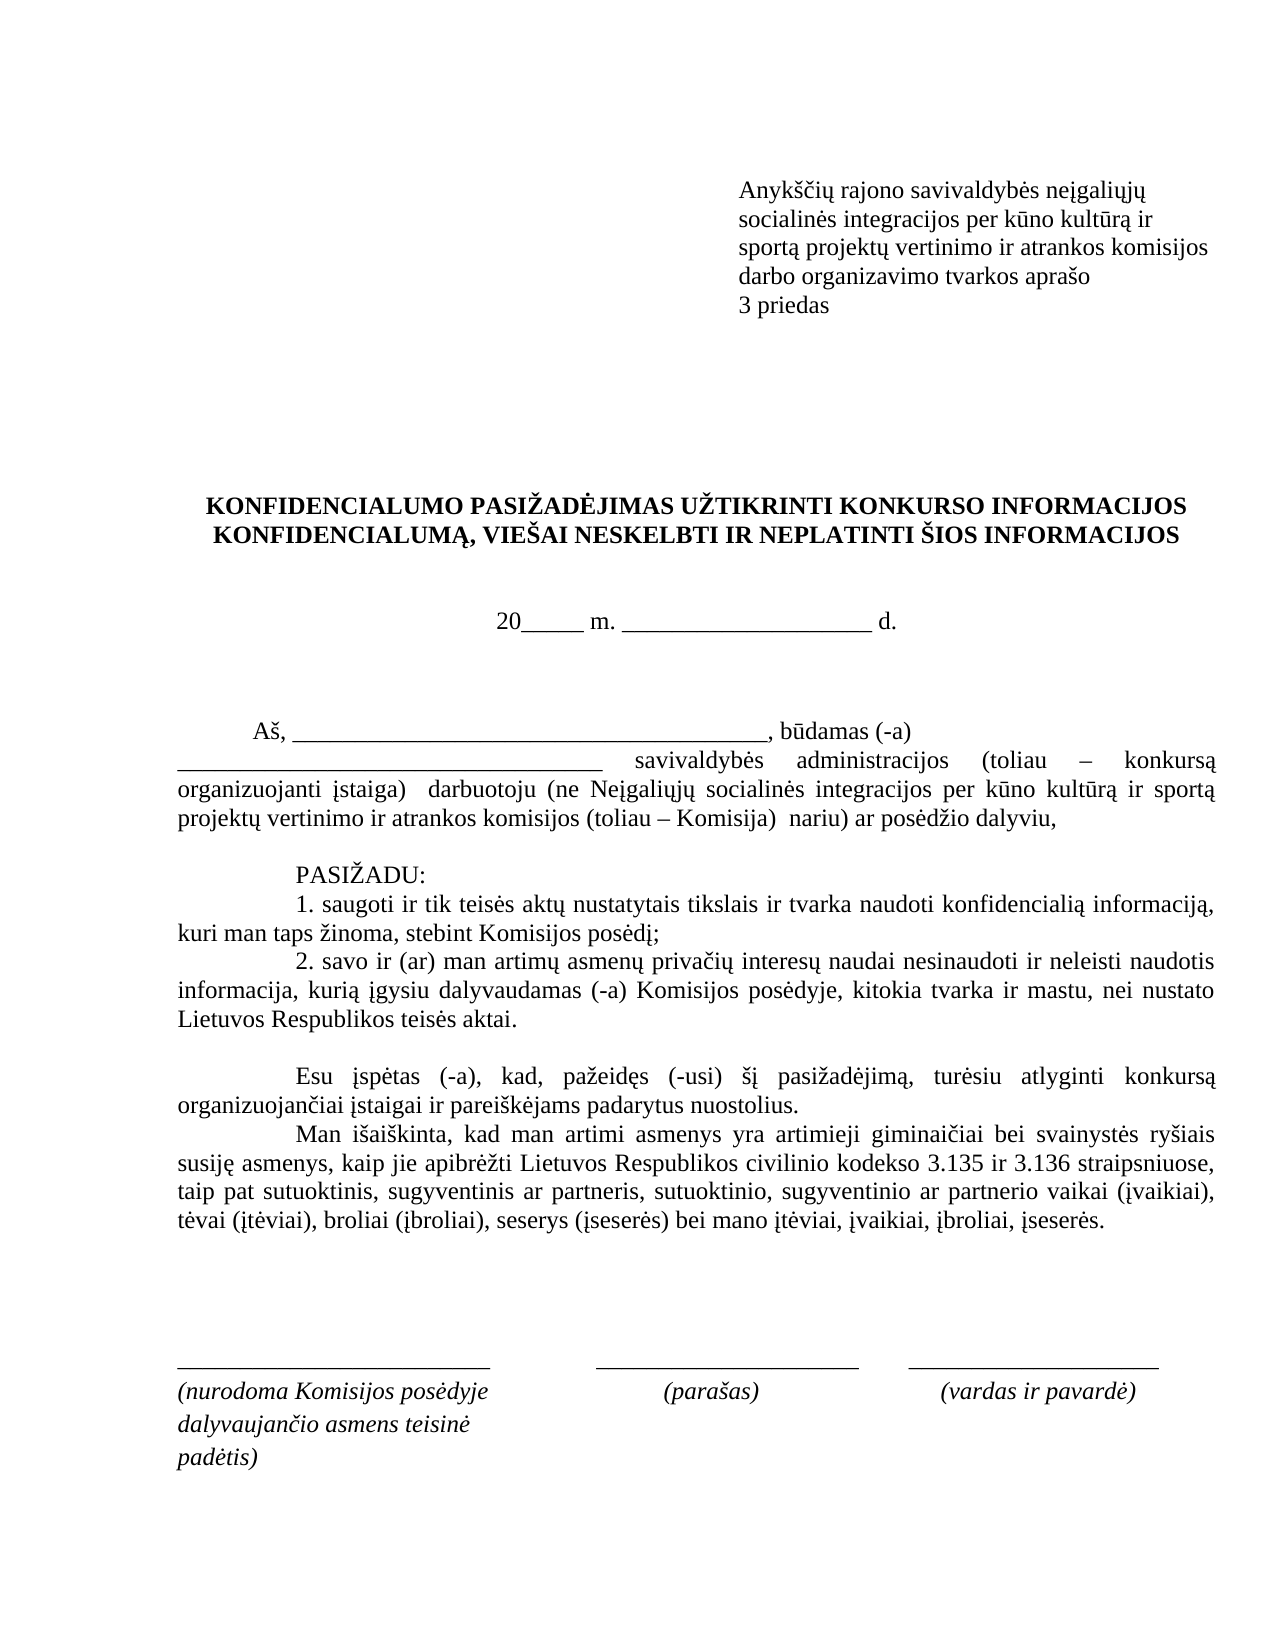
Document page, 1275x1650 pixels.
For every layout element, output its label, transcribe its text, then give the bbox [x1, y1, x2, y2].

text __________________________________ savivaldybės administracijos (toliau – konkursą organizuojanti įstaiga) darbuotoju (ne Neįgaliųjų socialinės integracijos per kūno kultūrą ir sportą projektų vertinimo ir atrankos komisijos (toliau – Komisija) nariu) ar posėdžio dalyviu, [177, 745, 1216, 831]
text PASIŽADU: [177, 860, 1216, 889]
text padėtis) [177, 1442, 1216, 1471]
text 20_____ m. ____________________ d. [177, 606, 1216, 635]
text Esu įspėtas (-a), kad, pažeidęs (-usi) šį pasižadėjimą, turėsiu atlyginti konkursą organizuojančiai įstaigai ir pareiškėjams padarytus nuostolius. [177, 1061, 1216, 1119]
text 3 priedas [177, 290, 1216, 319]
text Anykščių rajono savivaldybės neįgaliųjų socialinės integracijos per kūno kultūrą ir sportą projektų vertinimo ir atrankos komisijos darbo organizavimo tvarkos aprašo [738, 175, 1216, 290]
text Aš, ______________________________________, būdamas (-a) [177, 716, 1216, 745]
text Man išaiškinta, kad man artimi asmenys yra artimieji giminaičiai bei svainystės ryšiais susiję asmenys, kaip jie apibrėžti Lietuvos Respublikos civilinio kodekso 3.135 ir 3.136 straipsniuose, taip pat sutuoktinis, sugyventinis ar partneris, sutuoktinio, sugyventinio ar partnerio vaikai (įvaikiai), tėvai (įtėviai), broliai (įbroliai), seserys (įseserės) bei mano įtėviai, įvaikiai, įbroliai, įseserės. [177, 1119, 1216, 1234]
text 1. saugoti ir tik teisės aktų nustatytais tikslais ir tvarka naudoti konfidencialią informaciją, kuri man taps žinoma, stebint Komisijos posėdį; [177, 889, 1216, 946]
text _________________________ _____________________ ____________________ (nurodoma Komisijos posėdyje (parašas) (vardas ir pavardė) dalyvaujančio asmens teisinė [177, 1343, 1216, 1438]
text 2. savo ir (ar) man artimų asmenų privačių interesų naudai nesinaudoti ir neleisti naudotis informacija, kurią įgysiu dalyvaudamas (-a) Komisijos posėdyje, kitokia tvarka ir mastu, nei nustato Lietuvos Respublikos teisės aktai. [177, 946, 1216, 1033]
text KONFIDENCIALUMO PASIŽADĖJIMAS UŽTIKRINTI KONKURSO INFORMACIJOS KONFIDENCIALUMĄ, VIEŠAI NESKELBTI IR NEPLATINTI ŠIOS INFORMACIJOS [177, 491, 1216, 549]
